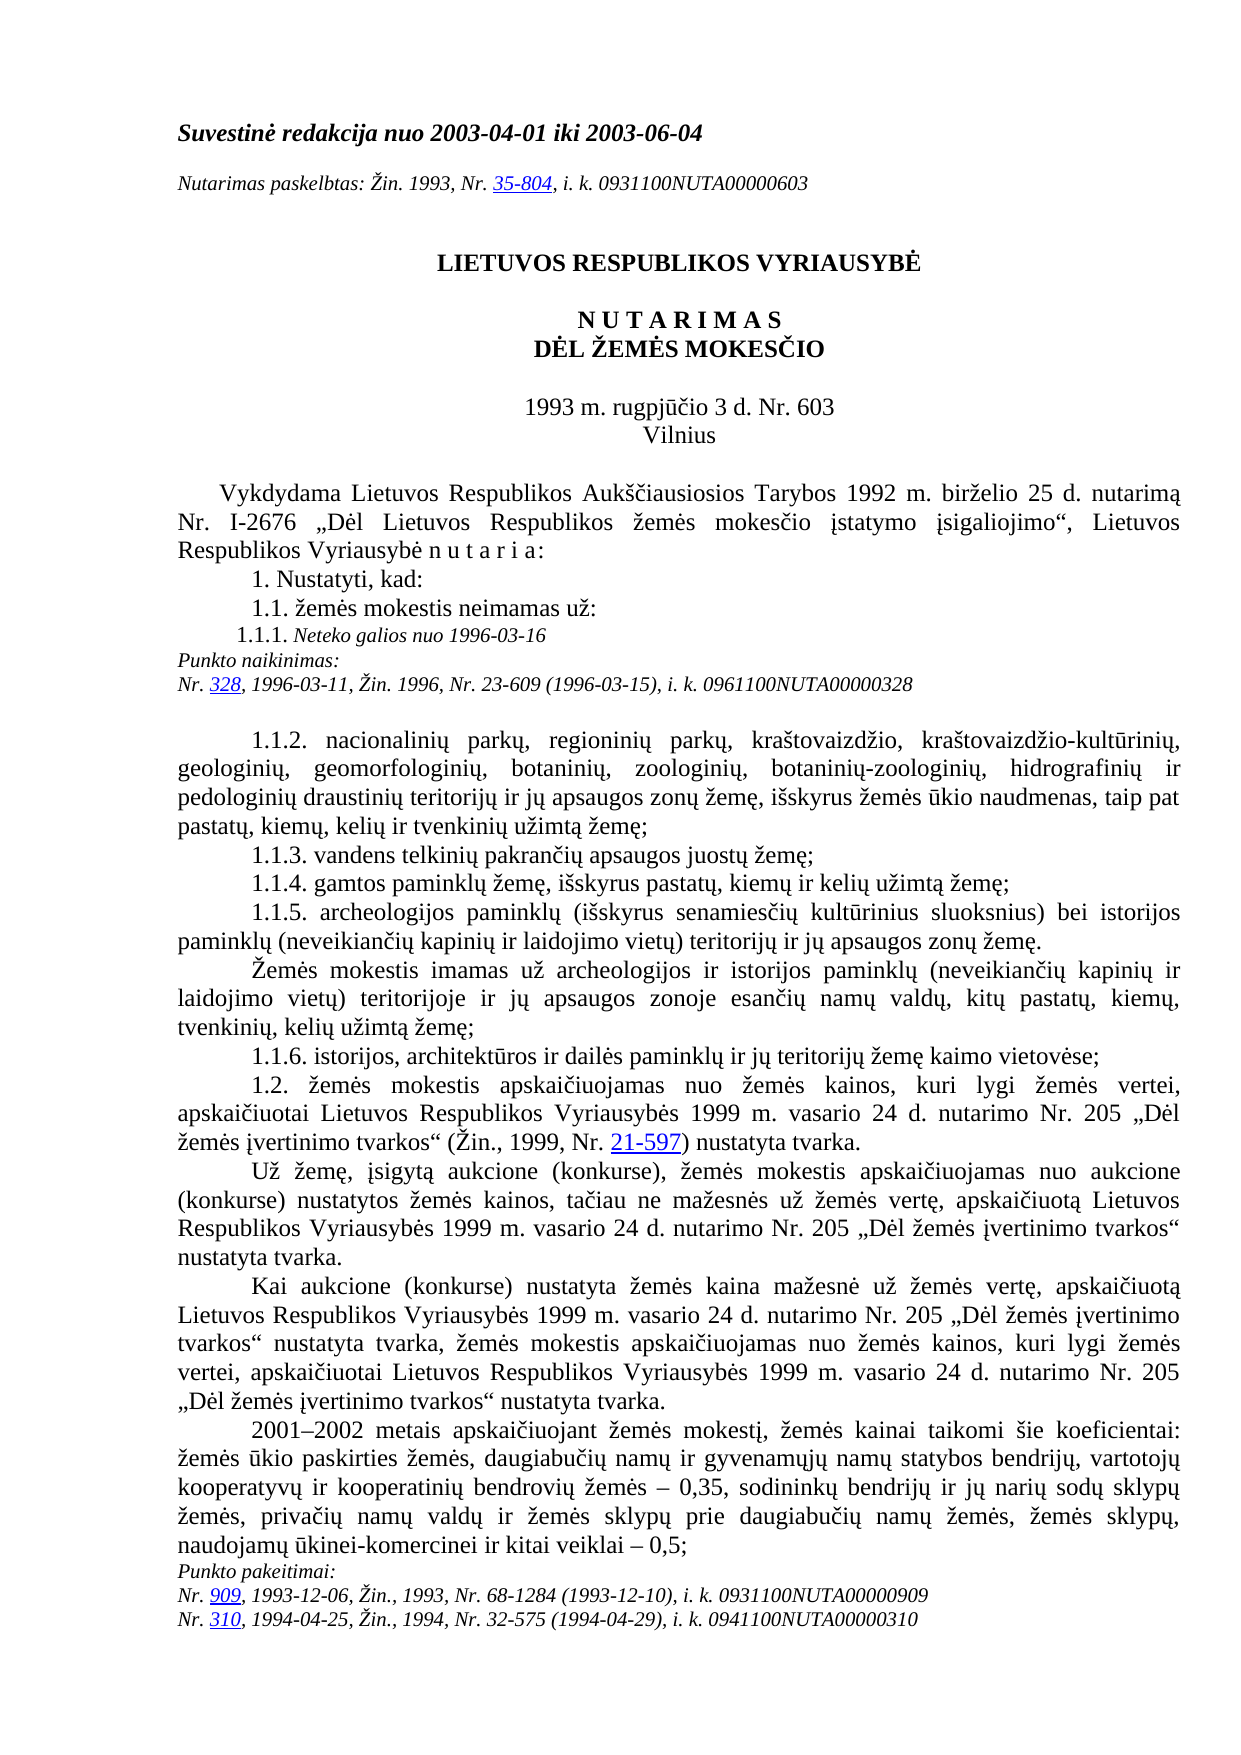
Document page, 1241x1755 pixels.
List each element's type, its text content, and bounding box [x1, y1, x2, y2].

text 1.2. žemės mokestis apskaičiuojamas nuo žemės kainos, kuri lygi žemės vertei, apskaičiuotai Lietuvos Respublikos Vyriausybės 1999 m. vasario 24 d. nutarimo Nr. 205 „Dėl žemės įvertinimo tvarkos“ (Žin., 1999, Nr. 21-597) nustatyta tvarka. [177, 1070, 1181, 1156]
text Už žemę, įsigytą aukcione (konkurse), žemės mokestis apskaičiuojamas nuo aukcione (konkurse) nustatytos žemės kainos, tačiau ne mažesnės už žemės vertę, apskaičiuotą Lietuvos Respublikos Vyriausybės 1999 m. vasario 24 d. nutarimo Nr. 205 „Dėl žemės įvertinimo tvarkos“ nustatyta tvarka. [177, 1156, 1181, 1271]
text Nr. 310, 1994-04-25, Žin., 1994, Nr. 32-575 (1994-04-29), i. k. 0941100NUTA00000310 [177, 1607, 1181, 1631]
text Nr. 909, 1993-12-06, Žin., 1993, Nr. 68-1284 (1993-12-10), i. k. 0931100NUTA00000909 [177, 1583, 1181, 1607]
text 1.1.5. archeologijos paminklų (išskyrus senamiesčių kultūrinius sluoksnius) bei istorijos paminklų (neveikiančių kapinių ir laidojimo vietų) teritorijų ir jų apsaugos zonų žemę. [177, 897, 1181, 955]
text 1.1.2. nacionalinių parkų, regioninių parkų, kraštovaizdžio, kraštovaizdžio-kultūrinių, geologinių, geomorfologinių, botaninių, zoologinių, botaninių-zoologinių, hidrografinių ir pedologinių draustinių teritorijų ir jų apsaugos zonų žemę, išskyrus žemės ūkio naudmenas, taip pat pastatų, kiemų, kelių ir tvenkinių užimtą žemę; [177, 725, 1181, 840]
text Vykdydama Lietuvos Respublikos Aukščiausiosios Tarybos 1992 m. birželio 25 d. nutarimą Nr. I-2676 „Dėl Lietuvos Respublikos žemės mokesčio įstatymo įsigaliojimo“, Lietuvos Respublikos Vyriausybė nutaria: [177, 478, 1181, 564]
text 1. Nustatyti, kad: [177, 564, 1181, 593]
text LIETUVOS RESPUBLIKOS VYRIAUSYBĖ [177, 248, 1181, 277]
text Nr. 328, 1996-03-11, Žin. 1996, Nr. 23-609 (1996-03-15), i. k. 0961100NUTA00000328 [177, 672, 1181, 696]
text Vilnius [177, 420, 1181, 449]
text DĖL ŽEMĖS MOKESČIO [177, 334, 1181, 363]
text 2001–2002 metais apskaičiuojant žemės mokestį, žemės kainai taikomi šie koeficientai: žemės ūkio paskirties žemės, daugiabučių namų ir gyvenamųjų namų statybos bendrijų, vartotojų kooperatyvų ir kooperatinių bendrovių žemės – 0,35, sodininkų bendrijų ir jų narių sodų sklypų žemės, privačių namų valdų ir žemės sklypų prie daugiabučių namų žemės, žemės sklypų, naudojamų ūkinei-komercinei ir kitai veiklai – 0,5; [177, 1415, 1181, 1558]
text 1.1. žemės mokestis neimamas už: [177, 593, 1181, 622]
text Nutarimas paskelbtas: Žin. 1993, Nr. 35-804, i. k. 0931100NUTA00000603 [177, 171, 1181, 195]
text 1.1.1. Neteko galios nuo 1996-03-16 [177, 622, 1181, 648]
text 1993 m. rugpjūčio 3 d. Nr. 603 [177, 392, 1181, 420]
text Kai aukcione (konkurse) nustatyta žemės kaina mažesnė už žemės vertę, apskaičiuotą Lietuvos Respublikos Vyriausybės 1999 m. vasario 24 d. nutarimo Nr. 205 „Dėl žemės įvertinimo tvarkos“ nustatyta tvarka, žemės mokestis apskaičiuojamas nuo žemės kainos, kuri lygi žemės vertei, apskaičiuotai Lietuvos Respublikos Vyriausybės 1999 m. vasario 24 d. nutarimo Nr. 205 „Dėl žemės įvertinimo tvarkos“ nustatyta tvarka. [177, 1271, 1181, 1415]
text Punkto naikinimas: [177, 648, 1181, 672]
text Punkto pakeitimai: [177, 1558, 1181, 1583]
text Suvestinė redakcija nuo 2003-04-01 iki 2003-06-04 [177, 118, 1181, 147]
text N U T A R I M A S [177, 305, 1181, 334]
text 1.1.4. gamtos paminklų žemę, išskyrus pastatų, kiemų ir kelių užimtą žemę; [177, 868, 1181, 897]
text 1.1.6. istorijos, architektūros ir dailės paminklų ir jų teritorijų žemę kaimo vietovėse; [177, 1041, 1181, 1070]
text Žemės mokestis imamas už archeologijos ir istorijos paminklų (neveikiančių kapinių ir laidojimo vietų) teritorijoje ir jų apsaugos zonoje esančių namų valdų, kitų pastatų, kiemų, tvenkinių, kelių užimtą žemę; [177, 955, 1181, 1041]
text 1.1.3. vandens telkinių pakrančių apsaugos juostų žemę; [177, 840, 1181, 868]
